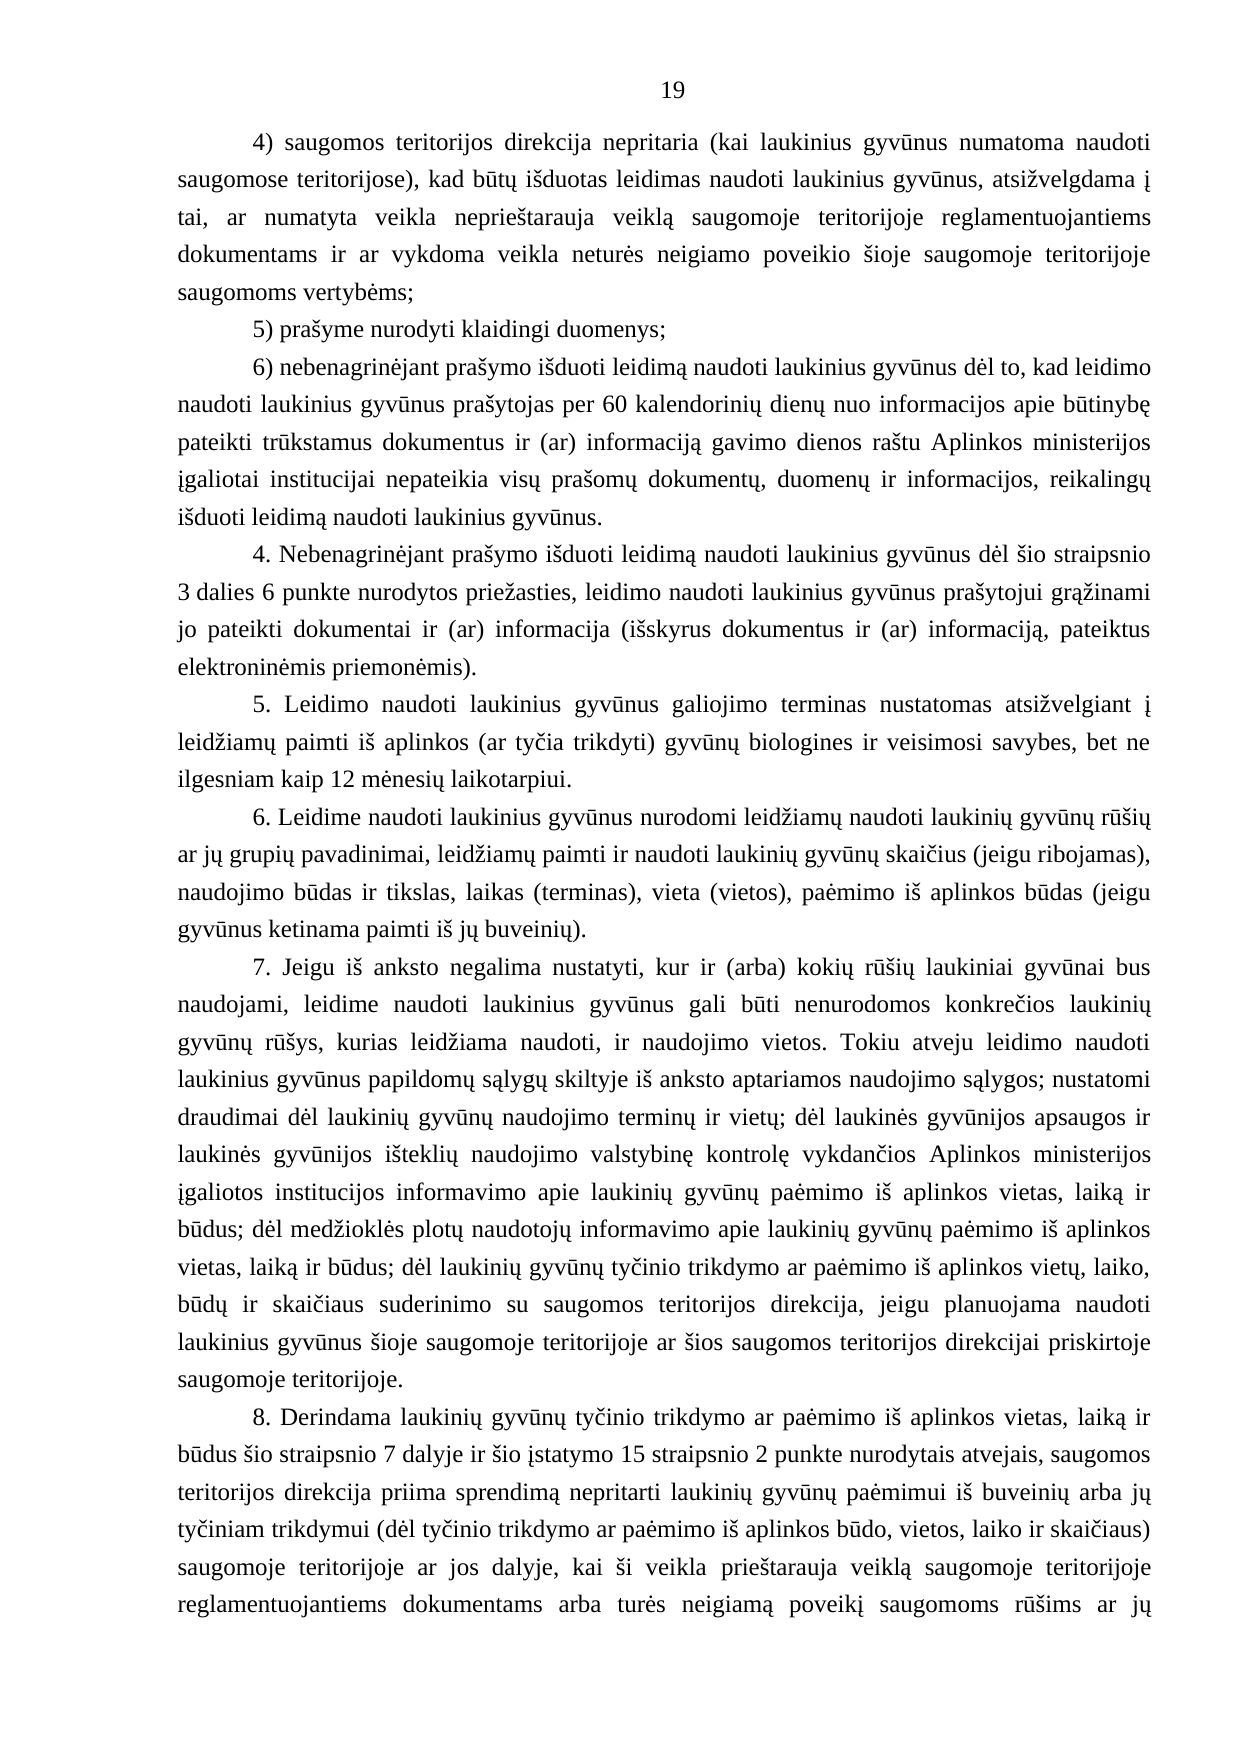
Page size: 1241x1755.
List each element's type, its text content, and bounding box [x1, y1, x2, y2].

text 6. Leidime naudoti laukinius gyvūnus nurodomi leidžiamų naudoti laukinių gyvūnų rūšių ar jų grupių pavadinimai, leidžiamų paimti ir naudoti laukinių gyvūnų skaičius (jeigu ribojamas), naudojimo būdas ir tikslas, laikas (terminas), vieta (vietos), paėmimo iš aplinkos būdas (jeigu gyvūnus ketinama paimti iš jų buveinių). [177, 793, 1152, 943]
text 4. Nebenagrinėjant prašymo išduoti leidimą naudoti laukinius gyvūnus dėl šio straipsnio 3 dalies 6 punkte nurodytos priežasties, leidimo naudoti laukinius gyvūnus prašytojui grąžinami jo pateikti dokumentai ir (ar) informacija (išskyrus dokumentus ir (ar) informaciją, pateiktus elektroninėmis priemonėmis). [177, 531, 1152, 681]
text 8. Derindama laukinių gyvūnų tyčinio trikdymo ar paėmimo iš aplinkos vietas, laiką ir būdus šio straipsnio 7 dalyje ir šio įstatymo 15 straipsnio 2 punkte nurodytais atvejais, saugomos teritorijos direkcija priima sprendimą nepritarti laukinių gyvūnų paėmimui iš buveinių arba jų tyčiniam trikdymui (dėl tyčinio trikdymo ar paėmimo iš aplinkos būdo, vietos, laiko ir skaičiaus) saugomoje teritorijoje ar jos dalyje, kai ši veikla prieštarauja veiklą saugomoje teritorijoje reglamentuojantiems dokumentams arba turės neigiamą poveikį saugomoms rūšims ar jų [177, 1393, 1152, 1618]
text 7. Jeigu iš anksto negalima nustatyti, kur ir (arba) kokių rūšių laukiniai gyvūnai bus naudojami, leidime naudoti laukinius gyvūnus gali būti nenurodomos konkrečios laukinių gyvūnų rūšys, kurias leidžiama naudoti, ir naudojimo vietos. Tokiu atveju leidimo naudoti laukinius gyvūnus papildomų sąlygų skiltyje iš anksto aptariamos naudojimo sąlygos; nustatomi draudimai dėl laukinių gyvūnų naudojimo terminų ir vietų; dėl laukinės gyvūnijos apsaugos ir laukinės gyvūnijos išteklių naudojimo valstybinę kontrolę vykdančios Aplinkos ministerijos įgaliotos institucijos informavimo apie laukinių gyvūnų paėmimo iš aplinkos vietas, laiką ir būdus; dėl medžioklės plotų naudotojų informavimo apie laukinių gyvūnų paėmimo iš aplinkos vietas, laiką ir būdus; dėl laukinių gyvūnų tyčinio trikdymo ar paėmimo iš aplinkos vietų, laiko, būdų ir skaičiaus suderinimo su saugomos teritorijos direkcija, jeigu planuojama naudoti laukinius gyvūnus šioje saugomoje teritorijoje ar šios saugomos teritorijos direkcijai priskirtoje saugomoje teritorijoje. [177, 943, 1152, 1393]
text 5. Leidimo naudoti laukinius gyvūnus galiojimo terminas nustatomas atsižvelgiant į leidžiamų paimti iš aplinkos (ar tyčia trikdyti) gyvūnų biologines ir veisimosi savybes, bet ne ilgesniam kaip 12 mėnesių laikotarpiui. [177, 681, 1152, 793]
text 4) saugomos teritorijos direkcija nepritaria (kai laukinius gyvūnus numatoma naudoti saugomose teritorijose), kad būtų išduotas leidimas naudoti laukinius gyvūnus, atsižvelgdama į tai, ar numatyta veikla neprieštarauja veiklą saugomoje teritorijoje reglamentuojantiems dokumentams ir ar vykdoma veikla neturės neigiamo poveikio šioje saugomoje teritorijoje saugomoms vertybėms; [177, 118, 1152, 306]
text 6) nebenagrinėjant prašymo išduoti leidimą naudoti laukinius gyvūnus dėl to, kad leidimo naudoti laukinius gyvūnus prašytojas per 60 kalendorinių dienų nuo informacijos apie būtinybę pateikti trūkstamus dokumentus ir (ar) informaciją gavimo dienos raštu Aplinkos ministerijos įgaliotai institucijai nepateikia visų prašomų dokumentų, duomenų ir informacijos, reikalingų išduoti leidimą naudoti laukinius gyvūnus. [177, 343, 1152, 531]
text 5) prašyme nurodyti klaidingi duomenys; [177, 306, 1152, 343]
